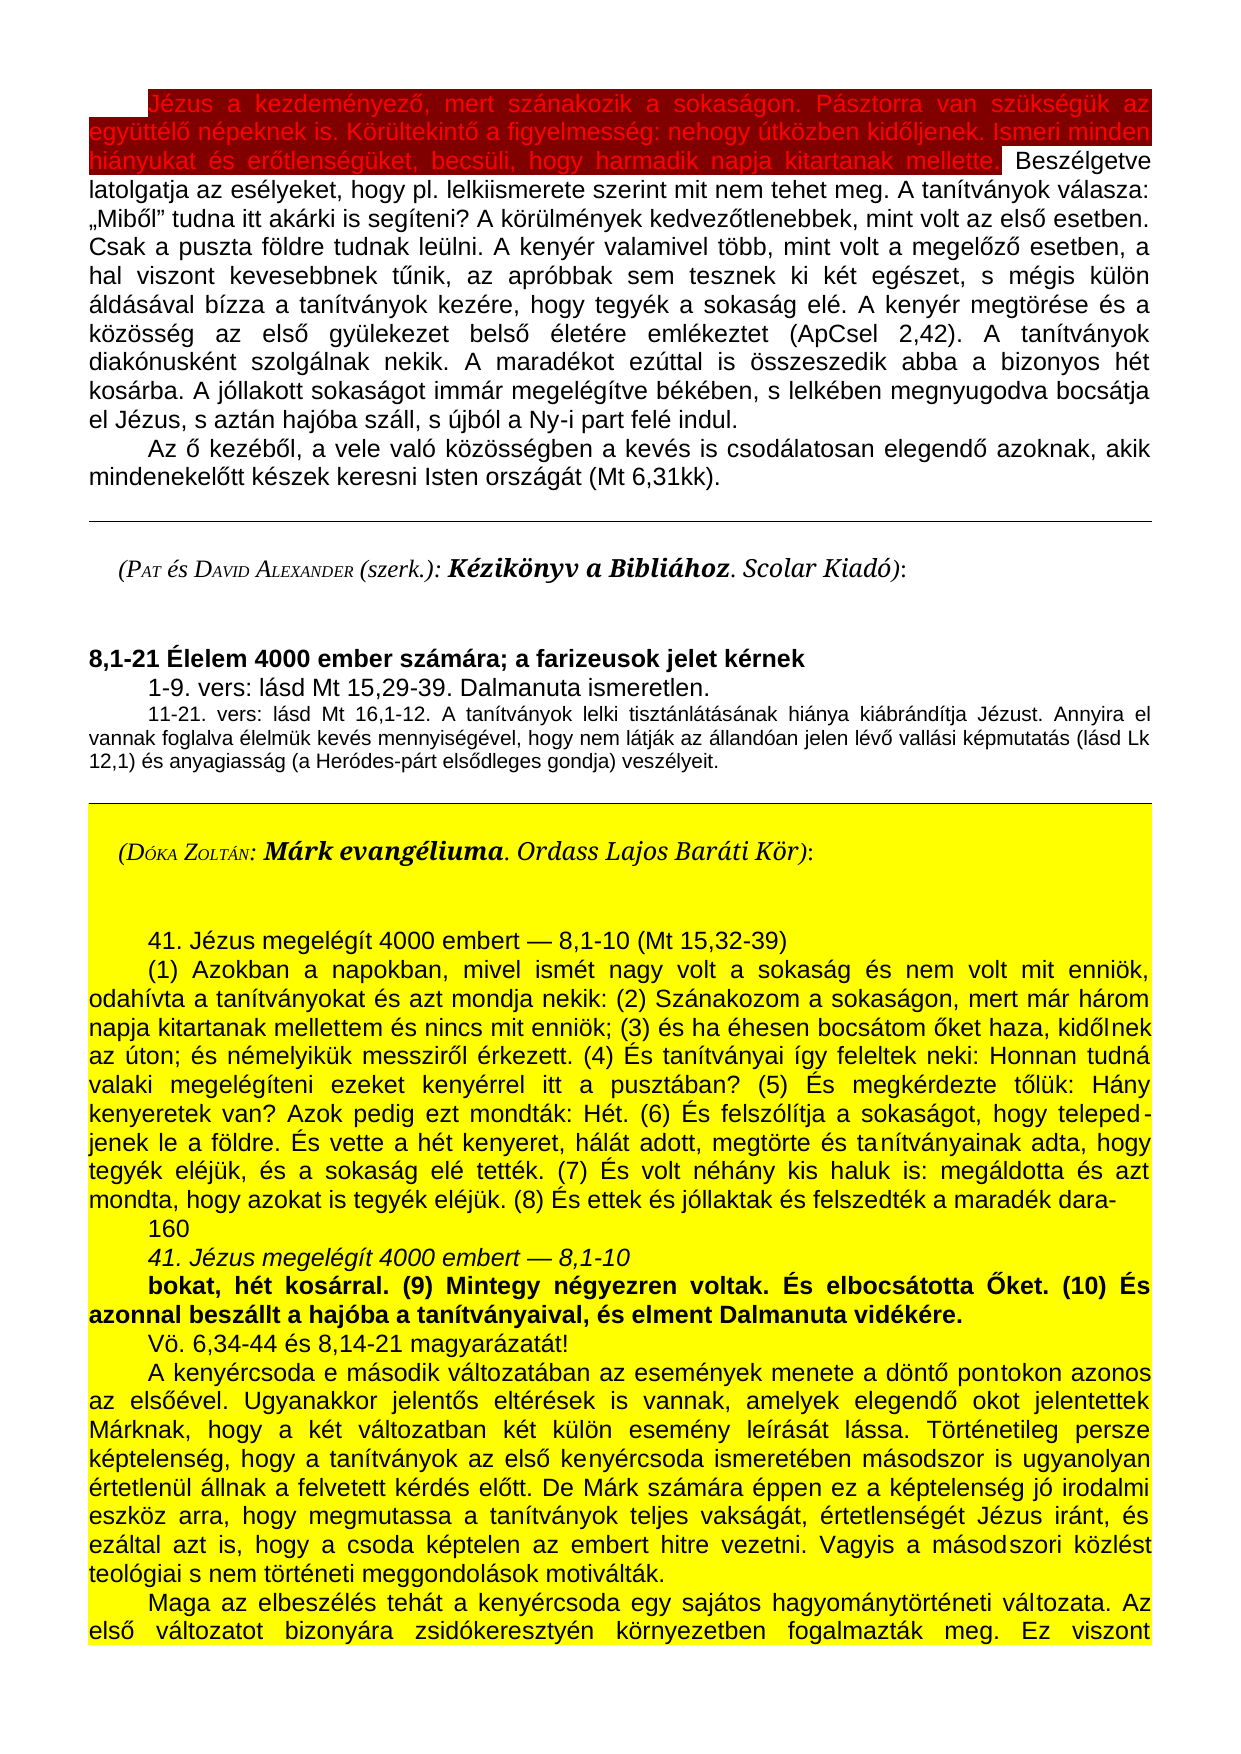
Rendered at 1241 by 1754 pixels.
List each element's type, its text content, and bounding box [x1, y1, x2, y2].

text 11-21. vers: lásd Mt 16,1-12. A tanítványok lelki tisztánlátásának hiánya kiábrándítja Jézust. Annyira el vannak foglalva élelmük kevés mennyiségével, hogy nem látják az állandóan jelen lévő vallási képmutatás (lásd Lk 12,1) és anyagiasság (a Heródes-párt elsődleges gondja) veszélyeit. [88, 701, 1152, 773]
text Jézus a kezdeményező, mert szánakozik a sokaságon. Pásztorra van szükségük az együttélő népeknek is. Körültekintő a figyelmesség: nehogy útközben kidőljenek. Ismeri minden hiányukat és erőtlenségüket, becsüli, hogy harmadik napja kitartanak mellette. Beszélgetve latolgatja az esélyeket, hogy pl. lelkiismerete szerint mit nem tehet meg. A tanítványok válasza: „Miből” tudna itt akárki is segíteni? A körülmények kedvezőtlenebbek, mint volt az első esetben. Csak a puszta földre tudnak leülni. A kenyér valamivel több, mint volt a megelőző esetben, a hal viszont kevesebbnek tűnik, az apróbbak sem tesznek ki két egészet, s mégis külön áldásával bízza a tanítványok kezére, hogy tegyék a sokaság elé. A kenyér megtörése és a közösség az első gyülekezet belső életére emlékeztet (ApCsel 2,42). A tanítványok diakónusként szolgálnak nekik. A maradékot ezúttal is összeszedik abba a bizonyos hét kosárba. A jóllakott sokaságot immár megelégítve békében, s lelkében megnyugodva bocsátja el Jézus, s aztán hajóba száll, s újból a Ny‑i part felé indul. [88, 88, 1152, 433]
text 160 [88, 1214, 1152, 1242]
text (Pat és David Alexander (szerk.): Kézikönyv a Bibliához. Scolar Kiadó): [88, 522, 1152, 614]
text Maga az elbeszélés tehát a kenyércsoda egy sajátos hagyománytörténeti vál­tozata. Az első változatot bizonyára zsidókeresztyén környezetben fogalmazták meg. Ez viszont [88, 1587, 1152, 1645]
text (Dóka Zoltán: Márk evangéliuma. Ordass Lajos Baráti Kör): [88, 804, 1152, 897]
text bokat, hét kosárral. (9) Mintegy négyezren voltak. És elbocsátotta Őket. (10) És azonnal beszállt a hajóba a tanítványaival, és elment Dalmanuta vidékére. [88, 1271, 1152, 1329]
text A kenyércsoda e második változatában az események menete a döntő pon­tokon azonos az elsőével. Ugyanakkor jelentős eltérések is vannak, amelyek elegendő okot jelentettek Márknak, hogy a két változatban két külön esemény leírását lássa. Történetileg persze képtelenség, hogy a tanítványok az első ke­nyércsoda ismeretében másodszor is ugyanolyan értetlenül állnak a felvetett kérdés előtt. De Márk számára éppen ez a képtelenség jó irodalmi eszköz arra, hogy megmutassa a tanítványok teljes vakságát, értetlenségét Jézus iránt, és ezáltal azt is, hogy a csoda képtelen az embert hitre vezetni. Vagyis a másod­szori közlést teológiai s nem történeti meggondolások motiválták. [88, 1357, 1152, 1587]
text (1) Azokban a napokban, mivel ismét nagy volt a sokaság és nem volt mit enniök, odahívta a tanítványokat és azt mondja nekik: (2) Szánakozom a sokaságon, mert már három napja kitartanak mellet­tem és nincs mit enniök; (3) és ha éhesen bocsátom őket haza, kidől­nek az úton; és némelyikük messziről érkezett. (4) És tanítványai így feleltek neki: Honnan tudná valaki megelégíteni ezeket kenyérrel itt a pusztában? (5) És megkérdezte tőlük: Hány kenyeretek van? Azok pedig ezt mondták: Hét. (6) És felszólítja a sokaságot, hogy teleped­jenek le a földre. És vette a hét kenyeret, hálát adott, megtörte és ta­nítványainak adta, hogy tegyék eléjük, és a sokaság elé tették. (7) És volt néhány kis haluk is: megáldotta és azt mondta, hogy azokat is tegyék eléjük. (8) És ettek és jóllaktak és felszedték a maradék dara- [88, 955, 1152, 1214]
text 41. Jézus megelégít 4000 embert — 8,1-10 [88, 1242, 1152, 1271]
text 41. Jézus megelégít 4000 embert — 8,1-10 (Mt 15,32-39) [88, 926, 1152, 955]
text Vö. 6,34-44 és 8,14-21 magyarázatát! [88, 1329, 1152, 1357]
text Az ő kezéből, a vele való közösségben a kevés is csodálatosan elegendő azoknak, akik mindenekelőtt készek keresni Isten országát (Mt 6,31kk). [88, 433, 1152, 491]
text 1-9. vers: lásd Mt 15,29-39. Dalmanuta ismeretlen. [88, 673, 1152, 701]
text 8,1-21 Élelem 4000 ember számára; a farizeusok jelet kérnek [88, 644, 1152, 673]
